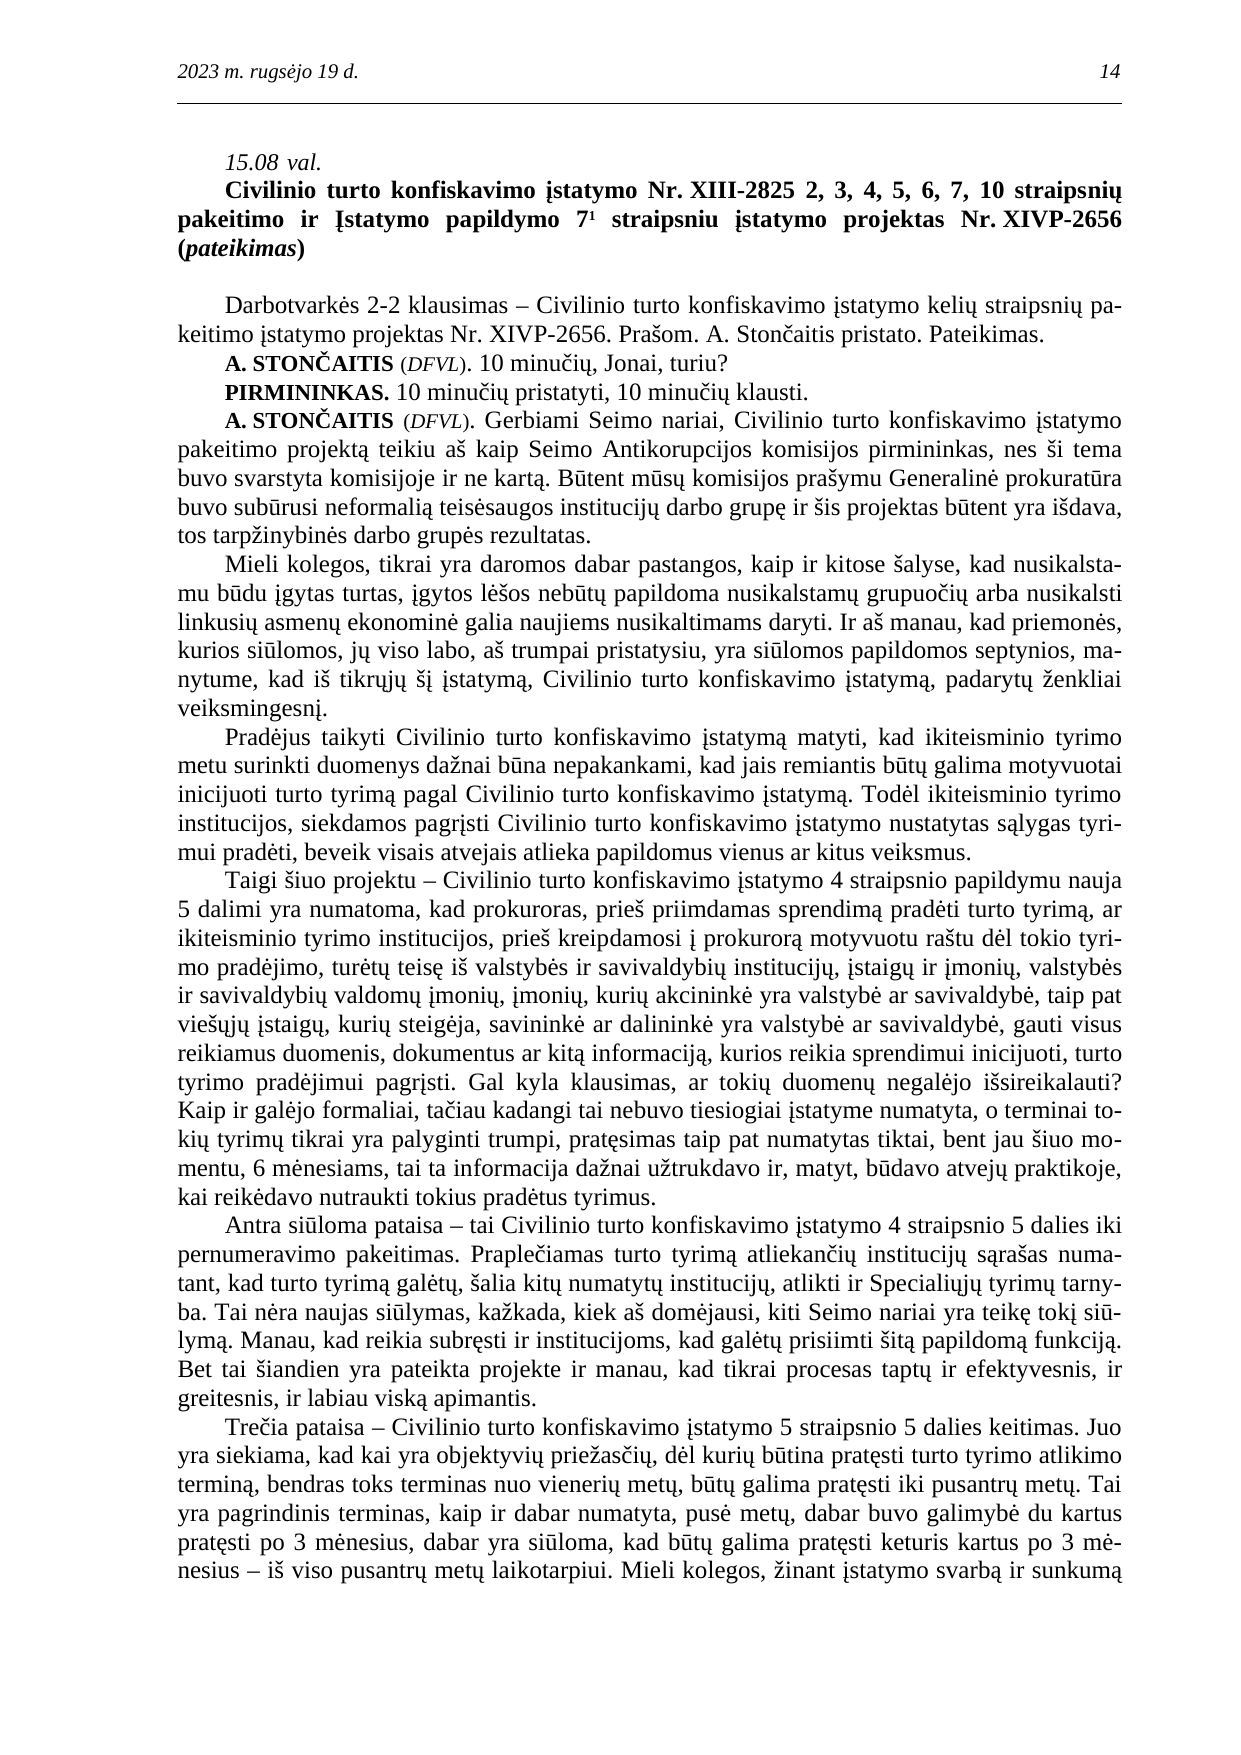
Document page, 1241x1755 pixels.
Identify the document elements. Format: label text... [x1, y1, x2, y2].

text Tre­čia pa­tai­sa – Ci­vi­li­nio tur­to kon­fis­ka­vi­mo įsta­ty­mo 5 straips­nio 5 da­lies kei­ti­mas. Juo yra sie­kia­ma, kad kai yra ob­jek­ty­vių prie­žas­čių, dėl ku­rių bū­ti­na pra­tęs­ti tur­to ty­ri­mo at­li­ki­mo ter­mi­ną, ben­dras toks ter­mi­nas nuo vie­ne­rių me­tų, bū­tų ga­li­ma pra­tęs­ti iki pus­an­trų me­tų. Tai yra pa­grin­di­nis ter­mi­nas, kaip ir da­bar nu­ma­ty­ta, pu­sė me­tų, da­bar bu­vo ga­li­my­bė du kar­tus pra­tęs­ti po 3 mė­ne­sius, da­bar yra siū­lo­ma, kad bū­tų ga­li­ma pra­tęs­ti ke­tu­ris kar­tus po 3 mė­nesius – iš vi­so pus­an­trų me­tų lai­ko­tar­piui. Mie­li ko­le­gos, ži­nant įsta­ty­mo svar­bą ir sun­ku­mą [177, 1412, 1122, 1584]
text Ci­vi­li­nio tur­to kon­fis­ka­vi­mo įsta­ty­mo Nr. XIII-2825 2, 3, 4, 5, 6, 7, 10 straips­nių pakei­ti­mo ir Įsta­ty­mo pa­pil­dy­mo 71 straips­niu įsta­ty­mo pro­jek­tas Nr. XIVP-2656 (pateiki­mas) [177, 175, 1122, 262]
text 15.08 val. [224, 148, 1122, 175]
text A. STONČAITIS (DFVL). 10 mi­nu­čių, Jo­nai, tu­riu? [177, 348, 1122, 377]
text A. STONČAITIS (DFVL). Ger­bia­mi Sei­mo na­riai, Ci­vi­li­nio tur­to kon­fis­ka­vi­mo įsta­ty­mo pa­kei­ti­mo pro­jek­tą tei­kiu aš kaip Sei­mo An­ti­ko­rup­ci­jos ko­mi­si­jos pir­mi­nin­kas, nes ši te­ma bu­vo svars­ty­ta ko­mi­si­jo­je ir ne kar­tą. Bū­tent mū­sų ko­mi­si­jos pra­šy­mu Ge­ne­ra­li­nė pro­ku­ra­tū­ra bu­vo su­bū­ru­si ne­for­ma­lią tei­sė­sau­gos ins­ti­tu­ci­jų dar­bo gru­pę ir šis pro­jek­tas bū­tent yra iš­da­va, tos tarp­ži­ny­bi­nės dar­bo gru­pės re­zul­ta­tas. [177, 405, 1122, 549]
text An­tra siū­lo­ma pa­tai­sa – tai Ci­vi­li­nio tur­to kon­fis­ka­vi­mo įsta­ty­mo 4 straips­nio 5 da­lies iki per­nu­me­ra­vi­mo pa­kei­ti­mas. Pra­ple­čia­mas tur­to ty­ri­mą at­lie­kan­čių ins­ti­tu­ci­jų są­ra­šas nu­ma­tant, kad tur­to ty­ri­mą ga­lė­tų, ša­lia ki­tų nu­ma­ty­tų ins­ti­tu­ci­jų, at­lik­ti ir Spe­cia­lių­jų ty­ri­mų tar­ny­ba. Tai nė­ra nau­jas siū­ly­mas, kaž­ka­da, kiek aš do­mė­jau­si, ki­ti Sei­mo na­riai yra tei­kę to­kį siū­ly­mą. Ma­nau, kad rei­kia su­bręs­ti ir ins­ti­tu­ci­joms, kad ga­lė­tų pri­si­im­ti ši­tą pa­pil­do­mą funk­ci­ją. Bet tai šian­dien yra pa­teik­ta pro­jek­te ir ma­nau, kad tik­rai pro­ce­sas tap­tų ir efek­ty­ves­nis, ir grei­tes­nis, ir la­biau vis­ką ap­iman­tis. [177, 1210, 1122, 1412]
text Mie­li ko­le­gos, tik­rai yra da­ro­mos da­bar pa­stan­gos, kaip ir ki­to­se ša­ly­se, kad nu­si­kals­ta­mu bū­du įgy­tas tur­tas, įgy­tos lė­šos ne­bū­tų pa­pil­do­ma nu­si­kals­ta­mų gru­puo­čių ar­ba nu­si­kals­ti lin­ku­sių as­me­nų eko­no­mi­nė ga­lia nau­jiems nu­si­kal­ti­mams da­ry­ti. Ir aš ma­nau, kad prie­mo­nės, ku­rios siū­lo­mos, jų vi­so la­bo, aš trum­pai pri­sta­ty­siu, yra siū­lo­mos pa­pil­do­mos sep­ty­nios, ma­ny­tu­me, kad iš tik­rų­jų šį įsta­ty­mą, Ci­vi­li­nio tur­to kon­fis­ka­vi­mo įsta­ty­mą, pa­da­ry­tų žen­kliai veiks­min­ges­nį. [177, 549, 1122, 722]
text Tai­gi šiuo pro­jek­tu – Ci­vi­li­nio tur­to kon­fis­ka­vi­mo įsta­ty­mo 4 straips­nio pa­pil­dy­mu nau­ja 5 da­li­mi yra nu­ma­to­ma, kad pro­ku­ro­ras, prieš pri­im­da­mas spren­di­mą pra­dė­ti tur­to ty­ri­mą, ar iki­teis­mi­nio ty­ri­mo ins­ti­tu­ci­jos, prieš kreip­da­mo­si į pro­ku­ro­rą mo­ty­vuo­tu raš­tu dėl to­kio ty­ri­mo pra­dė­ji­mo, tu­rė­tų tei­sę iš vals­ty­bės ir sa­vi­val­dy­bių ins­ti­tu­ci­jų, įstai­gų ir įmo­nių, vals­ty­bės ir sa­vi­val­dy­bių val­do­mų įmo­nių, įmo­nių, ku­rių ak­ci­nin­kė yra vals­ty­bė ar sa­vi­val­dy­bė, taip pat vie­šų­jų įstai­gų, ku­rių stei­gė­ja, sa­vi­nin­kė ar da­li­nin­kė yra vals­ty­bė ar sa­vi­val­dy­bė, gau­ti vi­sus rei­kia­mus duo­me­nis, do­ku­men­tus ar ki­tą in­for­ma­ci­ją, ku­rios rei­kia spren­di­mui ini­ci­juo­ti, tur­to ty­ri­mo pra­dė­ji­mui pa­grįs­ti. Gal ky­la klau­si­mas, ar to­kių duo­me­nų ne­ga­lė­jo iš­si­rei­ka­lau­ti? Kaip ir ga­lė­jo for­ma­liai, ta­čiau ka­dan­gi tai ne­bu­vo tie­sio­giai įsta­ty­me nu­ma­ty­ta, o ter­mi­nai to­kių ty­ri­mų tik­rai yra pa­ly­gin­ti trum­pi, pra­tę­si­mas taip pat nu­ma­ty­tas tik­tai, bent jau šiuo mo­men­tu, 6 mė­ne­siams, tai ta in­for­ma­ci­ja daž­nai už­truk­da­vo ir, ma­tyt, bū­da­vo at­ve­jų prak­ti­ko­je, kai rei­kė­da­vo nu­trauk­ti to­kius pra­dė­tus ty­ri­mus. [177, 865, 1122, 1210]
text Pra­dė­jus tai­ky­ti Ci­vi­li­nio tur­to kon­fis­ka­vi­mo įsta­ty­mą ma­ty­ti, kad iki­teis­mi­nio ty­ri­mo me­tu su­rink­ti duo­me­nys daž­nai bū­na ne­pa­kan­ka­mi, kad jais re­mian­tis bū­tų ga­li­ma mo­ty­vuo­tai ini­ci­juo­ti tur­to ty­ri­mą pa­gal Ci­vi­li­nio tur­to kon­fis­ka­vi­mo įsta­ty­mą. To­dėl iki­teis­mi­nio ty­ri­mo ins­ti­tu­ci­jos, siek­da­mos pa­grįs­ti Ci­vi­li­nio tur­to kon­fis­ka­vi­mo įsta­ty­mo nu­sta­ty­tas są­ly­gas ty­ri­mui pra­dė­ti, be­veik vi­sais at­ve­jais at­lie­ka pa­pil­do­mus vie­nus ar ki­tus veiks­mus. [177, 722, 1122, 865]
text Dar­bo­tvarkės 2-2 klau­si­mas – Ci­vi­li­nio tur­to kon­fis­ka­vi­mo įsta­ty­mo ke­lių straips­nių pa­kei­ti­mo įsta­ty­mo pro­jek­tas Nr. XIVP-2656. Pra­šom. A. Ston­čai­tis pri­sta­to. Pa­tei­ki­mas. [177, 290, 1122, 348]
text PIRMININKAS. 10 mi­nu­čių pri­sta­ty­ti, 10 mi­nu­čių klaus­ti. [177, 377, 1122, 405]
